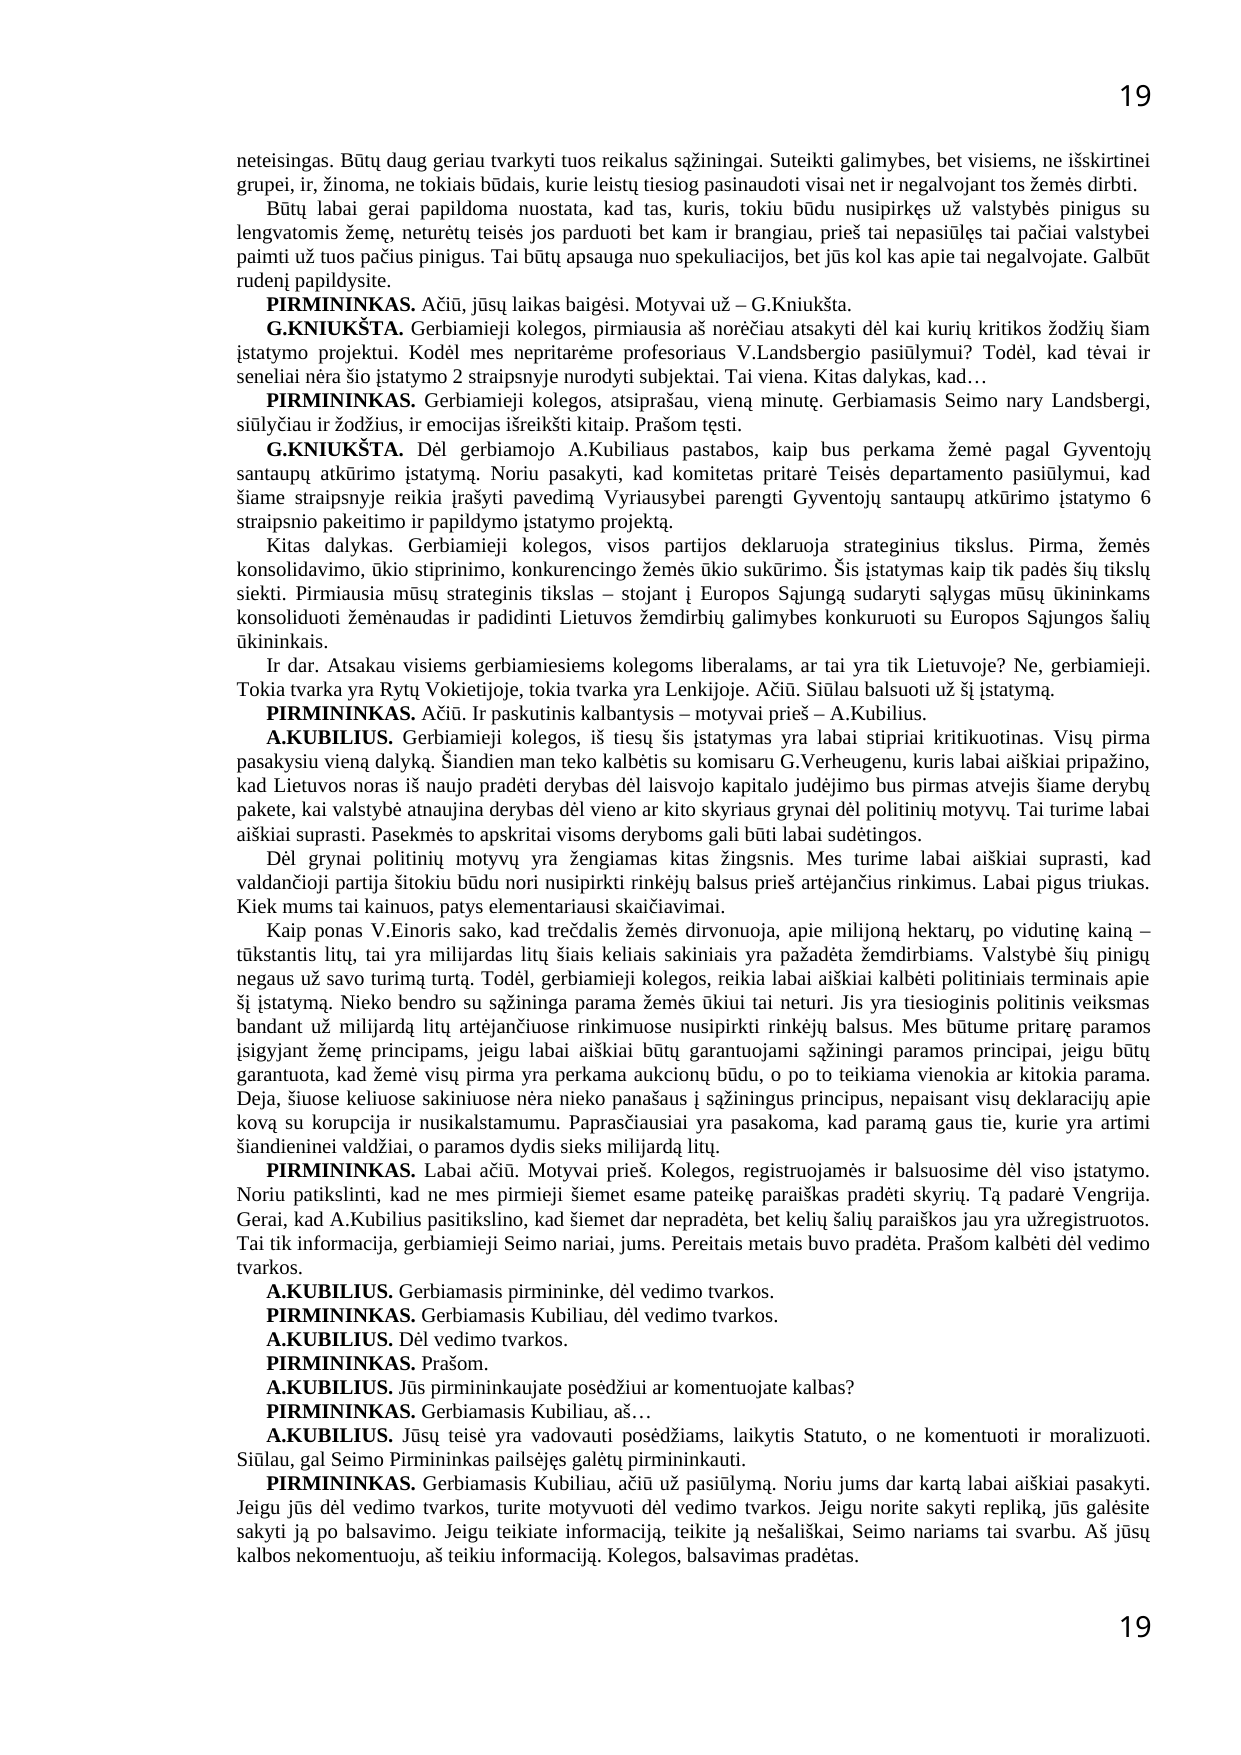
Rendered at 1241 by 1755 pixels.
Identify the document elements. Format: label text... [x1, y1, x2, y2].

text PIRMININKAS. Ačiū, jūsų laikas baigėsi. Motyvai už – G.Kniukšta. [236, 292, 1152, 316]
text Dėl grynai politinių motyvų yra žengiamas kitas žingsnis. Mes turime labai aiškiai suprasti, kad valdančioji partija šitokiu būdu nori nusipirkti rinkėjų balsus prieš artėjančius rinkimus. Labai pigus triukas. Kiek mums tai kainuos, patys elementariausi skaičiavimai. [236, 846, 1152, 918]
text PIRMININKAS. Gerbiamasis Kubiliau, aš… [236, 1399, 1152, 1423]
text A.KUBILIUS. Jūs pirmininkaujate posėdžiui ar komentuojate kalbas? [236, 1375, 1152, 1399]
text neteisingas. Būtų daug geriau tvarkyti tuos reikalus sąžiningai. Suteikti galimybes, bet visiems, ne išskirtinei grupei, ir, žinoma, ne tokiais būdais, kurie leistų tiesiog pasinaudoti visai net ir negalvojant tos žemės dirbti. [236, 148, 1152, 196]
text A.KUBILIUS. Dėl vedimo tvarkos. [236, 1327, 1152, 1351]
text PIRMININKAS. Prašom. [236, 1351, 1152, 1375]
text Kaip ponas V.Einoris sako, kad trečdalis žemės dirvonuoja, apie milijoną hektarų, po vidutinę kainą – tūkstantis litų, tai yra milijardas litų šiais keliais sakiniais yra pažadėta žemdirbiams. Valstybė šių pinigų negaus už savo turimą turtą. Todėl, gerbiamieji kolegos, reikia labai aiškiai kalbėti politiniais terminais apie šį įstatymą. Nieko bendro su sąžininga parama žemės ūkiui tai neturi. Jis yra tiesioginis politinis veiksmas bandant už milijardą litų artėjančiuose rinkimuose nusipirkti rinkėjų balsus. Mes būtume pritarę paramos įsigyjant žemę principams, jeigu labai aiškiai būtų garantuojami sąžiningi paramos principai, jeigu būtų garantuota, kad žemė visų pirma yra perkama aukcionų būdu, o po to teikiama vienokia ar kitokia parama. Deja, šiuose keliuose sakiniuose nėra nieko panašaus į sąžiningus principus, nepaisant visų deklaracijų apie kovą su korupcija ir nusikalstamumu. Paprasčiausiai yra pasakoma, kad paramą gaus tie, kurie yra artimi šiandieninei valdžiai, o paramos dydis sieks milijardą litų. [236, 918, 1152, 1158]
text A.KUBILIUS. Gerbiamasis pirmininke, dėl vedimo tvarkos. [236, 1279, 1152, 1303]
text G.KNIUKŠTA. Gerbiamieji kolegos, pirmiausia aš norėčiau atsakyti dėl kai kurių kritikos žodžių šiam įstatymo projektui. Kodėl mes nepritarėme profesoriaus V.Landsbergio pasiūlymui? Todėl, kad tėvai ir seneliai nėra šio įstatymo 2 straipsnyje nurodyti subjektai. Tai viena. Kitas dalykas, kad… [236, 316, 1152, 388]
text PIRMININKAS. Gerbiamasis Kubiliau, ačiū už pasiūlymą. Noriu jums dar kartą labai aiškiai pasakyti. Jeigu jūs dėl vedimo tvarkos, turite motyvuoti dėl vedimo tvarkos. Jeigu norite sakyti repliką, jūs galėsite sakyti ją po balsavimo. Jeigu teikiate informaciją, teikite ją nešališkai, Seimo nariams tai svarbu. Aš jūsų kalbos nekomentuoju, aš teikiu informaciją. Kolegos, balsavimas pradėtas. [236, 1471, 1152, 1567]
text PIRMININKAS. Gerbiamasis Kubiliau, dėl vedimo tvarkos. [236, 1303, 1152, 1327]
text Būtų labai gerai papildoma nuostata, kad tas, kuris, tokiu būdu nusipirkęs už valstybės pinigus su lengvatomis žemę, neturėtų teisės jos parduoti bet kam ir brangiau, prieš tai nepasiūlęs tai pačiai valstybei paimti už tuos pačius pinigus. Tai būtų apsauga nuo spekuliacijos, bet jūs kol kas apie tai negalvojate. Galbūt rudenį papildysite. [236, 196, 1152, 292]
text G.KNIUKŠTA. Dėl gerbiamojo A.Kubiliaus pastabos, kaip bus perkama žemė pagal Gyventojų santaupų atkūrimo įstatymą. Noriu pasakyti, kad komitetas pritarė Teisės departamento pasiūlymui, kad šiame straipsnyje reikia įrašyti pavedimą Vyriausybei parengti Gyventojų santaupų atkūrimo įstatymo 6 straipsnio pakeitimo ir papildymo įstatymo projektą. [236, 436, 1152, 533]
text A.KUBILIUS. Jūsų teisė yra vadovauti posėdžiams, laikytis Statuto, o ne komentuoti ir moralizuoti. Siūlau, gal Seimo Pirmininkas pailsėjęs galėtų pirmininkauti. [236, 1423, 1152, 1471]
text PIRMININKAS. Gerbiamieji kolegos, atsiprašau, vieną minutę. Gerbiamasis Seimo nary Landsbergi, siūlyčiau ir žodžius, ir emocijas išreikšti kitaip. Prašom tęsti. [236, 388, 1152, 436]
text PIRMININKAS. Labai ačiū. Motyvai prieš. Kolegos, registruojamės ir balsuosime dėl viso įstatymo. Noriu patikslinti, kad ne mes pirmieji šiemet esame pateikę paraiškas pradėti skyrių. Tą padarė Vengrija. Gerai, kad A.Kubilius pasitikslino, kad šiemet dar nepradėta, bet kelių šalių paraiškos jau yra užregistruotos. Tai tik informacija, gerbiamieji Seimo nariai, jums. Pereitais metais buvo pradėta. Prašom kalbėti dėl vedimo tvarkos. [236, 1158, 1152, 1279]
text PIRMININKAS. Ačiū. Ir paskutinis kalbantysis – motyvai prieš – A.Kubilius. [236, 701, 1152, 725]
text Kitas dalykas. Gerbiamieji kolegos, visos partijos deklaruoja strateginius tikslus. Pirma, žemės konsolidavimo, ūkio stiprinimo, konkurencingo žemės ūkio sukūrimo. Šis įstatymas kaip tik padės šių tikslų siekti. Pirmiausia mūsų strateginis tikslas – stojant į Europos Sąjungą sudaryti sąlygas mūsų ūkininkams konsoliduoti žemėnaudas ir padidinti Lietuvos žemdirbių galimybes konkuruoti su Europos Sąjungos šalių ūkininkais. [236, 533, 1152, 653]
text A.KUBILIUS. Gerbiamieji kolegos, iš tiesų šis įstatymas yra labai stipriai kritikuotinas. Visų pirma pasakysiu vieną dalyką. Šiandien man teko kalbėtis su komisaru G.Verheugenu, kuris labai aiškiai pripažino, kad Lietuvos noras iš naujo pradėti derybas dėl laisvojo kapitalo judėjimo bus pirmas atvejis šiame derybų pakete, kai valstybė atnaujina derybas dėl vieno ar kito skyriaus grynai dėl politinių motyvų. Tai turime labai aiškiai suprasti. Pasekmės to apskritai visoms deryboms gali būti labai sudėtingos. [236, 725, 1152, 846]
text Ir dar. Atsakau visiems gerbiamiesiems kolegoms liberalams, ar tai yra tik Lietuvoje? Ne, gerbiamieji. Tokia tvarka yra Rytų Vokietijoje, tokia tvarka yra Lenkijoje. Ačiū. Siūlau balsuoti už šį įstatymą. [236, 653, 1152, 701]
